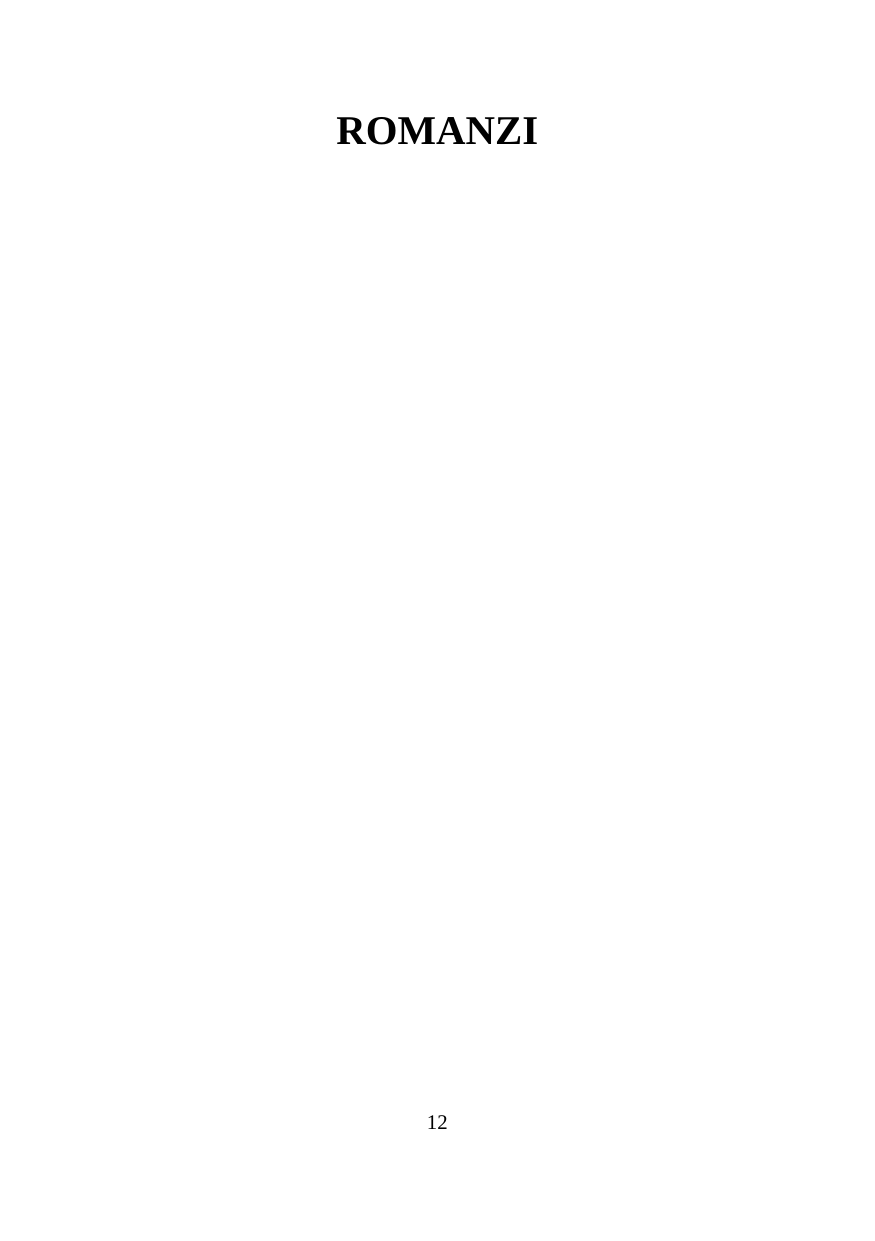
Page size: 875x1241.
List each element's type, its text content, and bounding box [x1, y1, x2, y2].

subtitle ROMANZI [106, 106, 768, 153]
